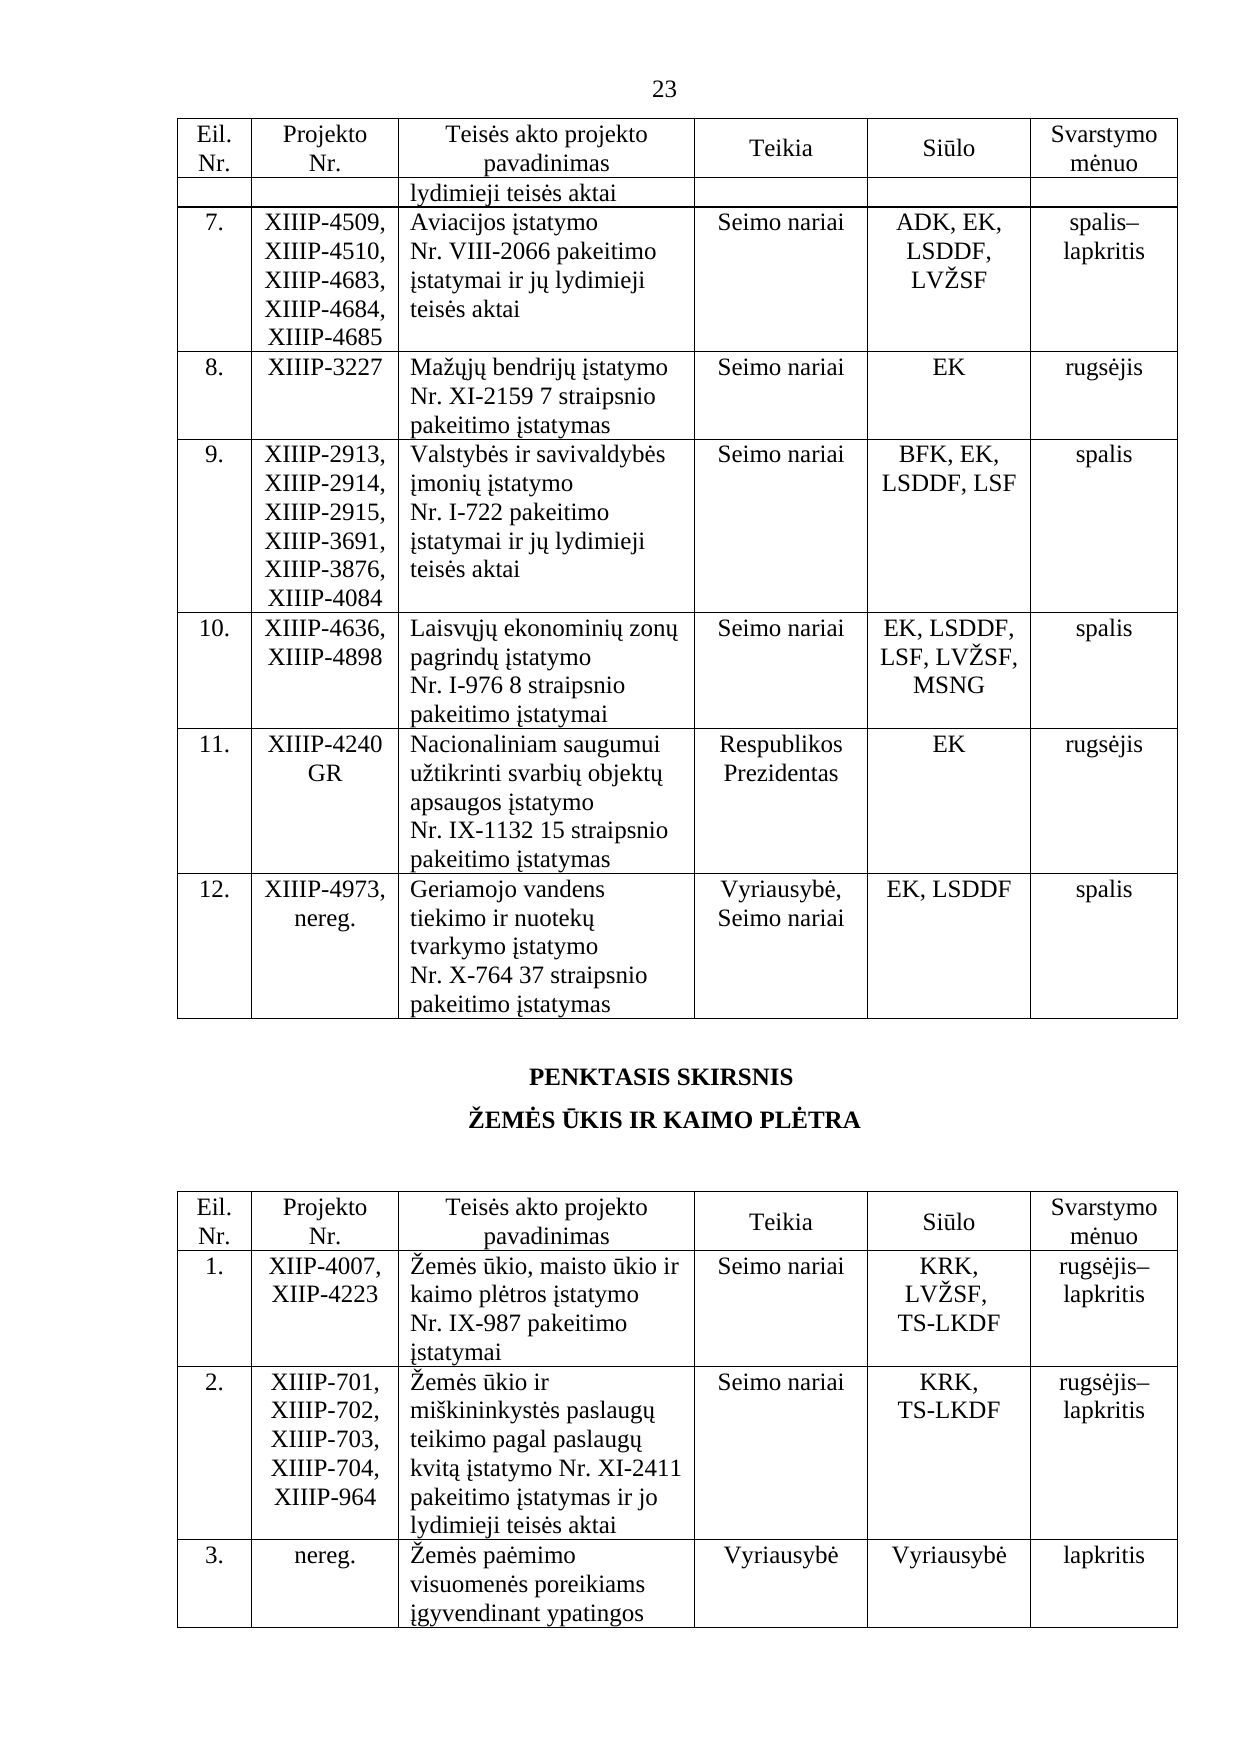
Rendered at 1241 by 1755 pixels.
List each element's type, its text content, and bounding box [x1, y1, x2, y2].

table_header Projekto Nr. [252, 119, 398, 177]
table_cell XIIP-4007, XIIP-4223 [252, 1251, 398, 1366]
table_header Svarstymo mėnuo [1031, 119, 1177, 177]
table_cell EK, LSDDF [868, 874, 1030, 1018]
table_cell Geriamojo vandens tiekimo ir nuotekų tvarkymo įstatymo Nr. X-764 37 straipsnio pakeitimo įstatymas [399, 874, 694, 1018]
table_cell rugsėjis [1031, 352, 1177, 438]
table_cell Seimo nariai [695, 1367, 867, 1539]
table_header Eil. Nr. [178, 119, 251, 177]
table_header Siūlo [868, 119, 1030, 177]
table_header Teisės akto projekto pavadinimas [399, 1192, 694, 1250]
table_cell [178, 178, 251, 206]
table_cell Žemės paėmimo visuomenės poreikiams įgyvendinant ypatingos [399, 1540, 694, 1627]
table_cell XIIIP-4509, XIIIP-4510, XIIIP-4683, XIIIP-4684, XIIIP-4685 [252, 208, 398, 351]
table_cell [1031, 178, 1177, 206]
table_cell XIIIP-4973, nereg. [252, 874, 398, 1018]
table_header Teikia [695, 1192, 867, 1250]
table_cell 12. [178, 874, 251, 1018]
table_cell EK [868, 352, 1030, 438]
table_header Siūlo [868, 1192, 1030, 1250]
table_cell [252, 178, 398, 206]
table_cell 7. [178, 208, 251, 351]
table_cell Seimo nariai [695, 352, 867, 438]
table_cell rugsėjis–lapkritis [1031, 1251, 1177, 1366]
table_cell Aviacijos įstatymo Nr. VIII-2066 pakeitimo įstatymai ir jų lydimieji teisės aktai [399, 208, 694, 351]
table_cell Žemės ūkio ir miškininkystės paslaugų teikimo pagal paslaugų kvitą įstatymo Nr. XI-2411 pakeitimo įstatymas ir jo lydimieji teisės aktai [399, 1367, 694, 1539]
table_cell XIIIP-3227 [252, 352, 398, 438]
table_cell Seimo nariai [695, 208, 867, 351]
table_cell lydimieji teisės aktai [399, 178, 694, 206]
table_cell Vyriausybė, Seimo nariai [695, 874, 867, 1018]
table_cell Seimo nariai [695, 440, 867, 612]
table_cell spalis [1031, 613, 1177, 728]
table_header Teikia [695, 119, 867, 177]
table_cell 2. [178, 1367, 251, 1539]
table_cell ADK, EK, LSDDF, LVŽSF [868, 208, 1030, 351]
table_cell BFK, EK, LSDDF, LSF [868, 440, 1030, 612]
table_cell spalis [1031, 440, 1177, 612]
table_cell 8. [178, 352, 251, 438]
table_cell KRK, LVŽSF, TS-LKDF [868, 1251, 1030, 1366]
table_header Projekto Nr. [252, 1192, 398, 1250]
table_cell rugsėjis–lapkritis [1031, 1367, 1177, 1539]
text PENKTASIS SKIRSNIS [177, 1062, 1152, 1091]
table_cell spalis [1031, 874, 1177, 1018]
text ŽEMĖS ŪKIS IR KAIMO PLĖTRA [177, 1105, 1152, 1134]
table_cell Respublikos Prezidentas [695, 729, 867, 873]
table_cell nereg. [252, 1540, 398, 1627]
table_cell 1. [178, 1251, 251, 1366]
table_cell XIIIP-4240 GR [252, 729, 398, 873]
table_cell Mažųjų bendrijų įstatymo Nr. XI-2159 7 straipsnio pakeitimo įstatymas [399, 352, 694, 438]
table_cell Vyriausybė [868, 1540, 1030, 1627]
table_cell Valstybės ir savivaldybės įmonių įstatymo Nr. I-722 pakeitimo įstatymai ir jų lydimieji teisės aktai [399, 440, 694, 612]
table_cell Seimo nariai [695, 613, 867, 728]
table_header Svarstymo mėnuo [1031, 1192, 1177, 1250]
table_cell Seimo nariai [695, 1251, 867, 1366]
table_cell 11. [178, 729, 251, 873]
table_cell 10. [178, 613, 251, 728]
table_cell lapkritis [1031, 1540, 1177, 1627]
table_cell XIIIP-2913, XIIIP-2914, XIIIP-2915, XIIIP-3691, XIIIP-3876, XIIIP-4084 [252, 440, 398, 612]
table_cell Nacionaliniam saugumui užtikrinti svarbių objektų apsaugos įstatymo Nr. IX-1132 15 straipsnio pakeitimo įstatymas [399, 729, 694, 873]
table_cell [695, 178, 867, 206]
table_cell EK, LSDDF, LSF, LVŽSF, MSNG [868, 613, 1030, 728]
table_cell EK [868, 729, 1030, 873]
table_cell Žemės ūkio, maisto ūkio ir kaimo plėtros įstatymo Nr. IX-987 pakeitimo įstatymai [399, 1251, 694, 1366]
table_cell 3. [178, 1540, 251, 1627]
table_cell Vyriausybė [695, 1540, 867, 1627]
table_cell rugsėjis [1031, 729, 1177, 873]
table_cell spalis–lapkritis [1031, 208, 1177, 351]
table_cell KRK, TS-LKDF [868, 1367, 1030, 1539]
table_cell XIIIP-701, XIIIP-702, XIIIP-703, XIIIP-704, XIIIP-964 [252, 1367, 398, 1539]
table_cell [868, 178, 1030, 206]
table_cell XIIIP-4636, XIIIP-4898 [252, 613, 398, 728]
table_cell 9. [178, 440, 251, 612]
table_header Eil. Nr. [178, 1192, 251, 1250]
table_cell Laisvųjų ekonominių zonų pagrindų įstatymo Nr. I-976 8 straipsnio pakeitimo įstatymai [399, 613, 694, 728]
table_header Teisės akto projekto pavadinimas [399, 119, 694, 177]
